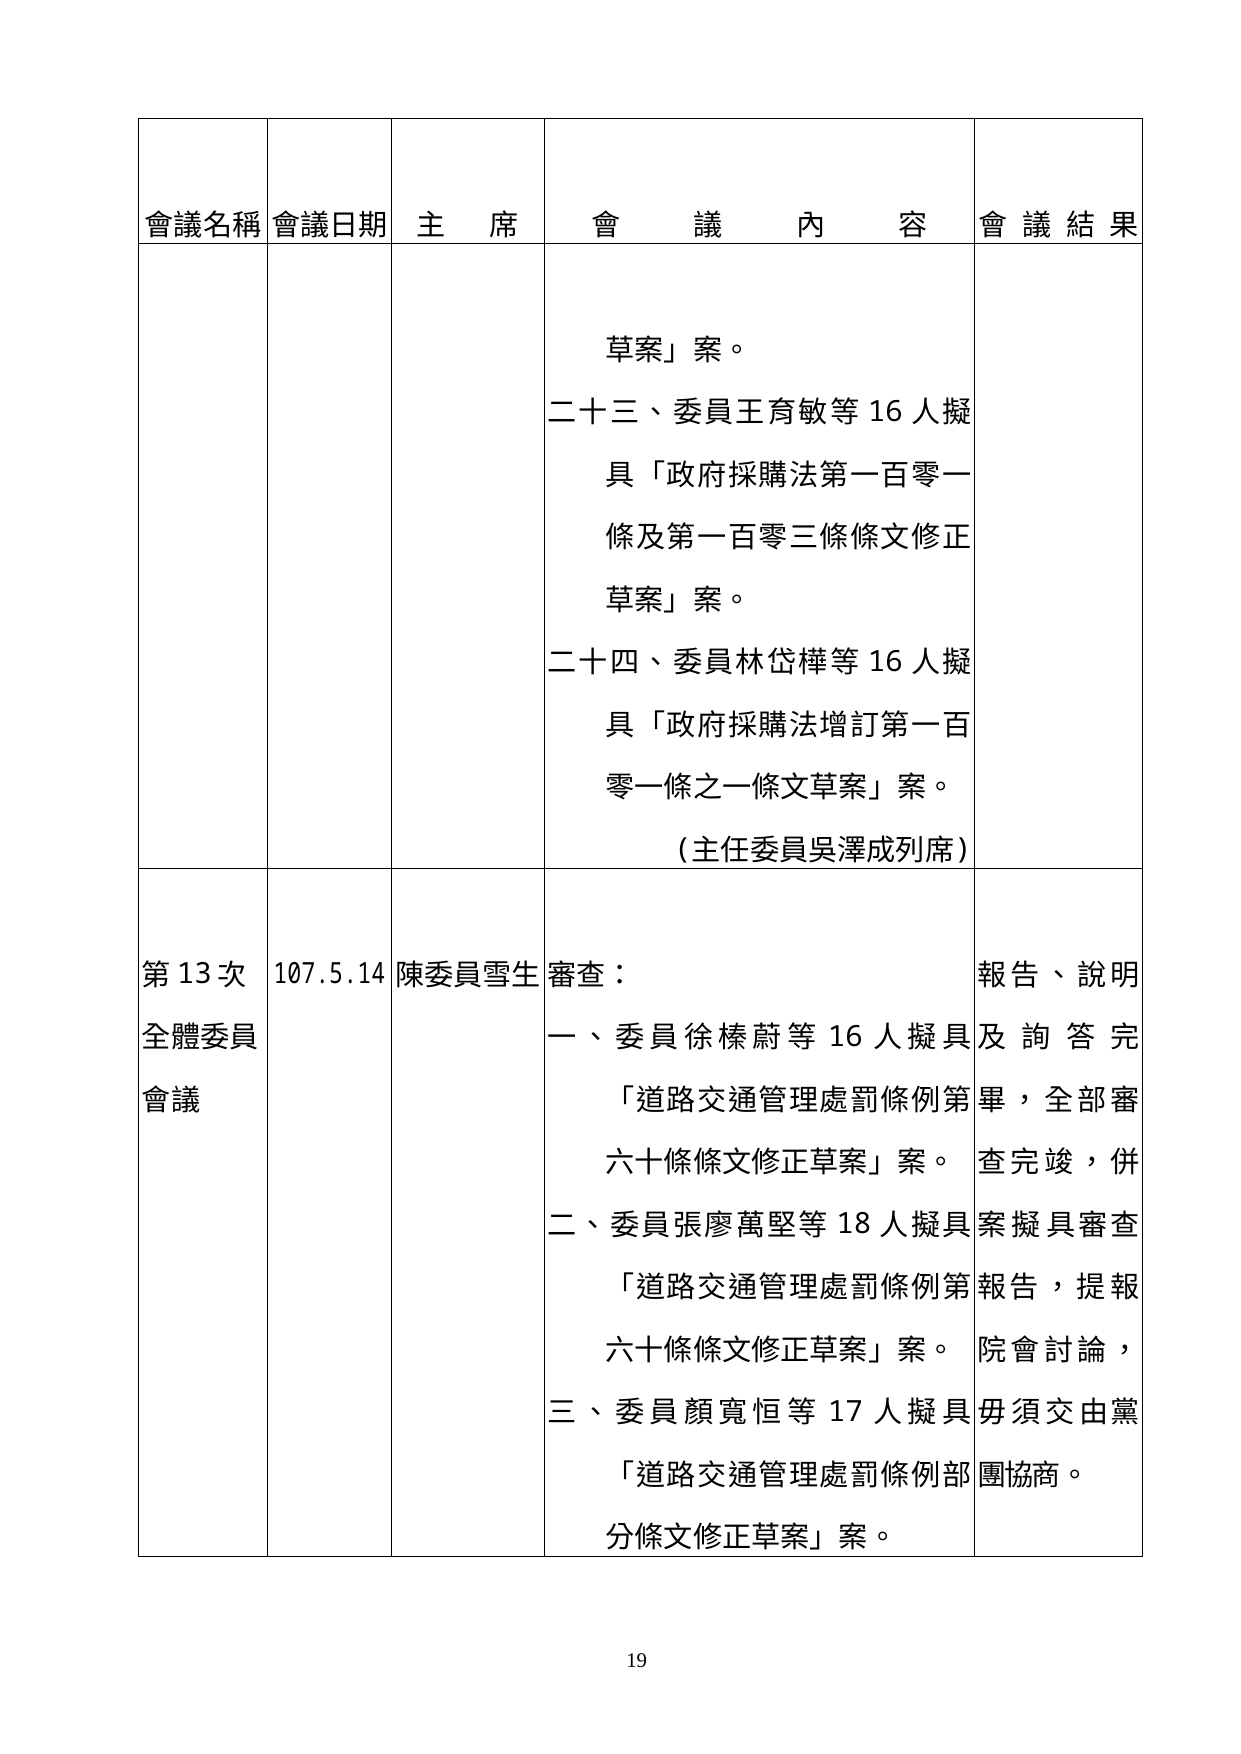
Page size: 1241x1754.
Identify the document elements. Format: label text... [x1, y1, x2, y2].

table_cell [139, 244, 267, 868]
table_cell 審查： 一、委員徐榛蔚等16人擬具「道路交通管理處罰條例第六十條條文修正草案」案。 二、委員張廖萬堅等18人擬具「道路交通管理處罰條例第六十條條文修正草案」案。 三、委員顏寬恒等17人擬具「道路交通管理處罰條例部分條文修正草案」案。 [545, 869, 974, 1556]
table_cell 第13次 全體委員 會議 [139, 869, 267, 1556]
table_cell 陳委員雪生 [392, 869, 544, 1556]
table_header 會 議 結 果 [975, 119, 1142, 243]
table_cell [268, 244, 391, 868]
table_cell 草案」案。 二十三、委員王育敏等16人擬具「政府採購法第一百零一條及第一百零三條條文修正草案」案。 二十四、委員林岱樺等16人擬具「政府採購法增訂第一百零一條之一條文草案」案。 (主任委員吳澤成列席) [545, 244, 974, 868]
table_cell 107.5.14 [268, 869, 391, 1556]
table_header 會 議 內 容 [545, 119, 974, 243]
table_cell [392, 244, 544, 868]
table_cell 報告、說明及詢答完畢，全部審查完竣，併案擬具審查報告，提報院會討論，毋須交由黨團協商。 [975, 869, 1142, 1556]
table_cell [975, 244, 1142, 868]
table_header 會議日期 [268, 119, 391, 243]
table_header 會議名稱 [139, 119, 267, 243]
table_header 主 席 [392, 119, 544, 243]
